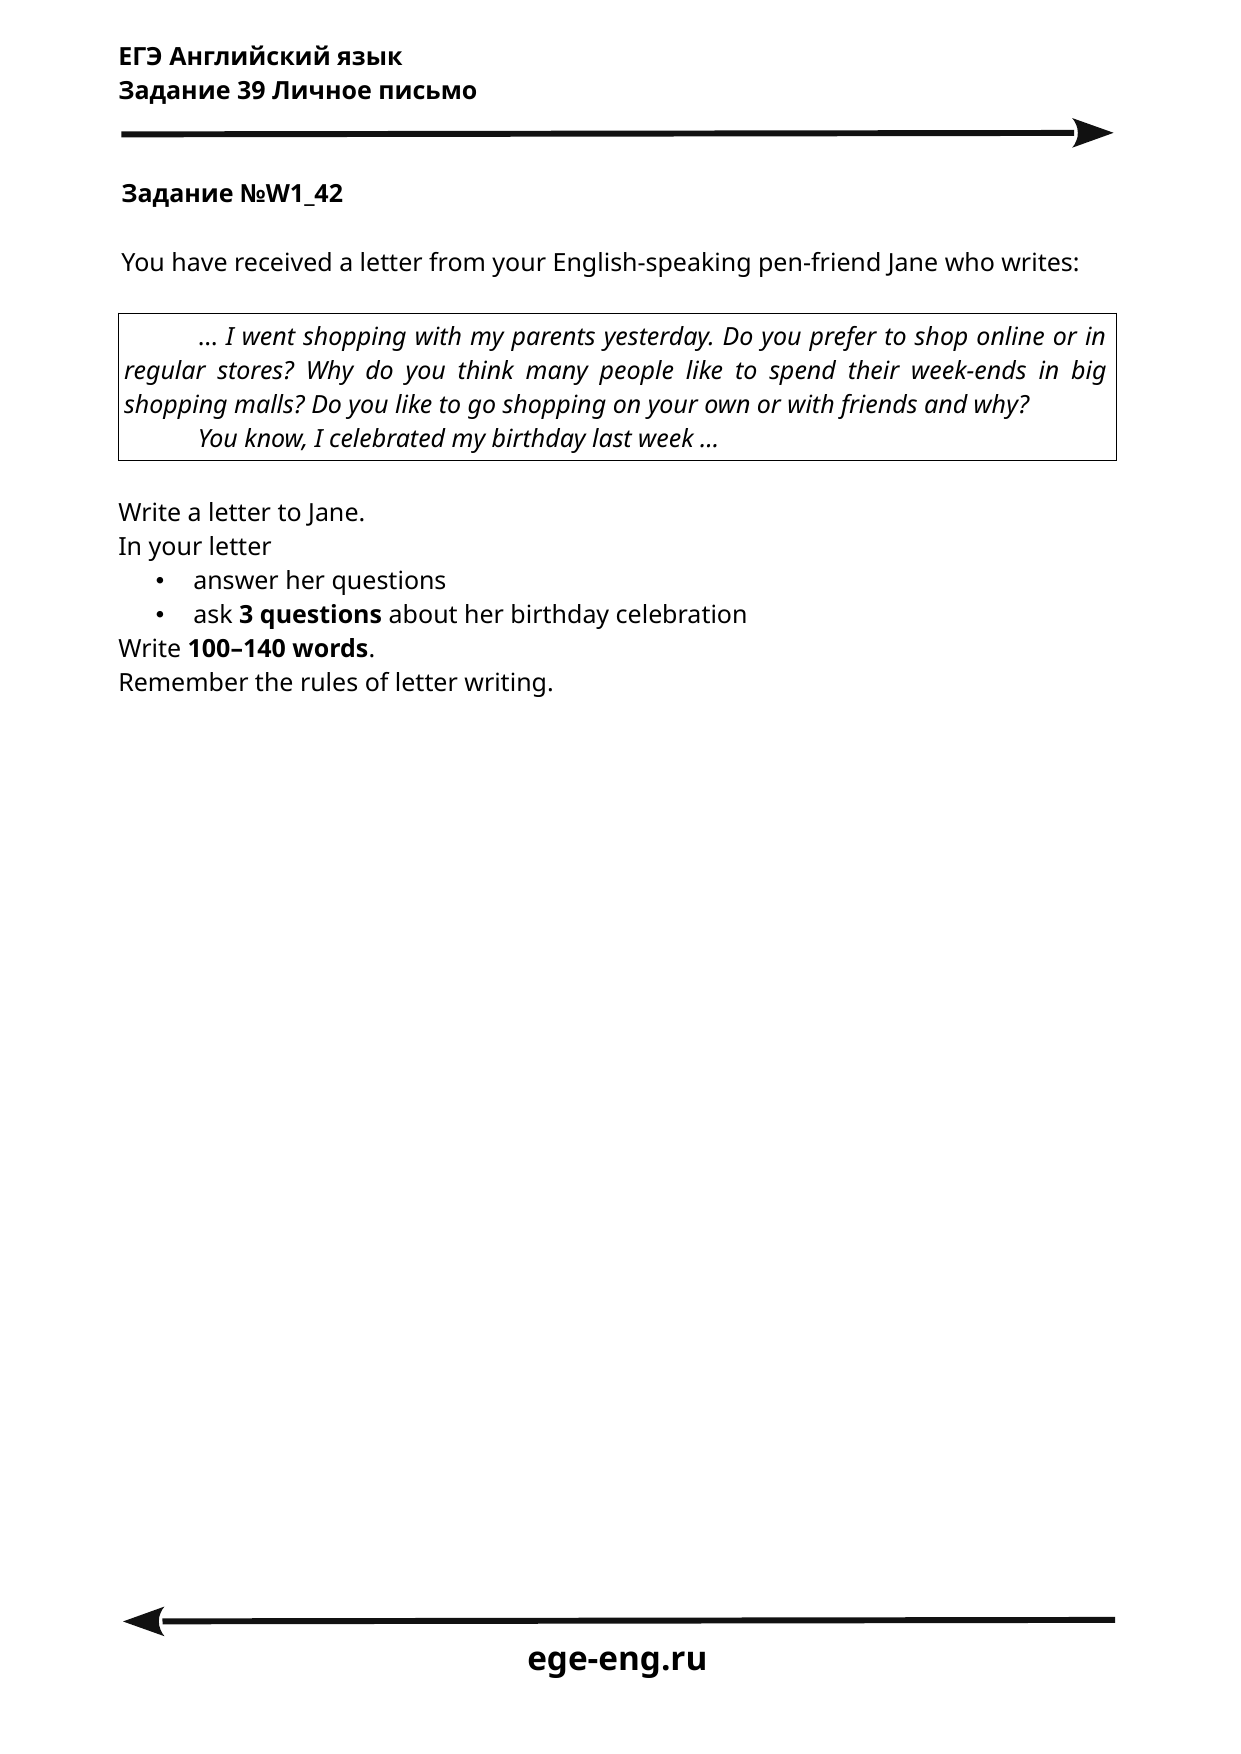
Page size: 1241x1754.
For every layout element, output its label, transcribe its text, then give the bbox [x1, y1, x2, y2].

text In your letter [118, 528, 1116, 562]
text You have received a letter from your English-speaking pen-friend Jane who writes: [121, 244, 1113, 278]
text Write a letter to Jane. [118, 494, 1116, 528]
list answer her questions [156, 562, 1116, 597]
list ask 3 questions about her birthday celebration [156, 597, 1116, 631]
table_header … I went shopping with my parents yesterday. Do you prefer to shop online or in regular stores? Why do you think many people like to spend their week-ends in big shopping malls? Do you like to go shopping on your own or with friends and why? You know, I celebrated my birthday last week … [119, 314, 1116, 460]
text Write 100–140 words. [118, 631, 1116, 665]
text Задание №W1_42 [121, 176, 1113, 210]
text Remember the rules of letter writing. [118, 665, 1116, 699]
